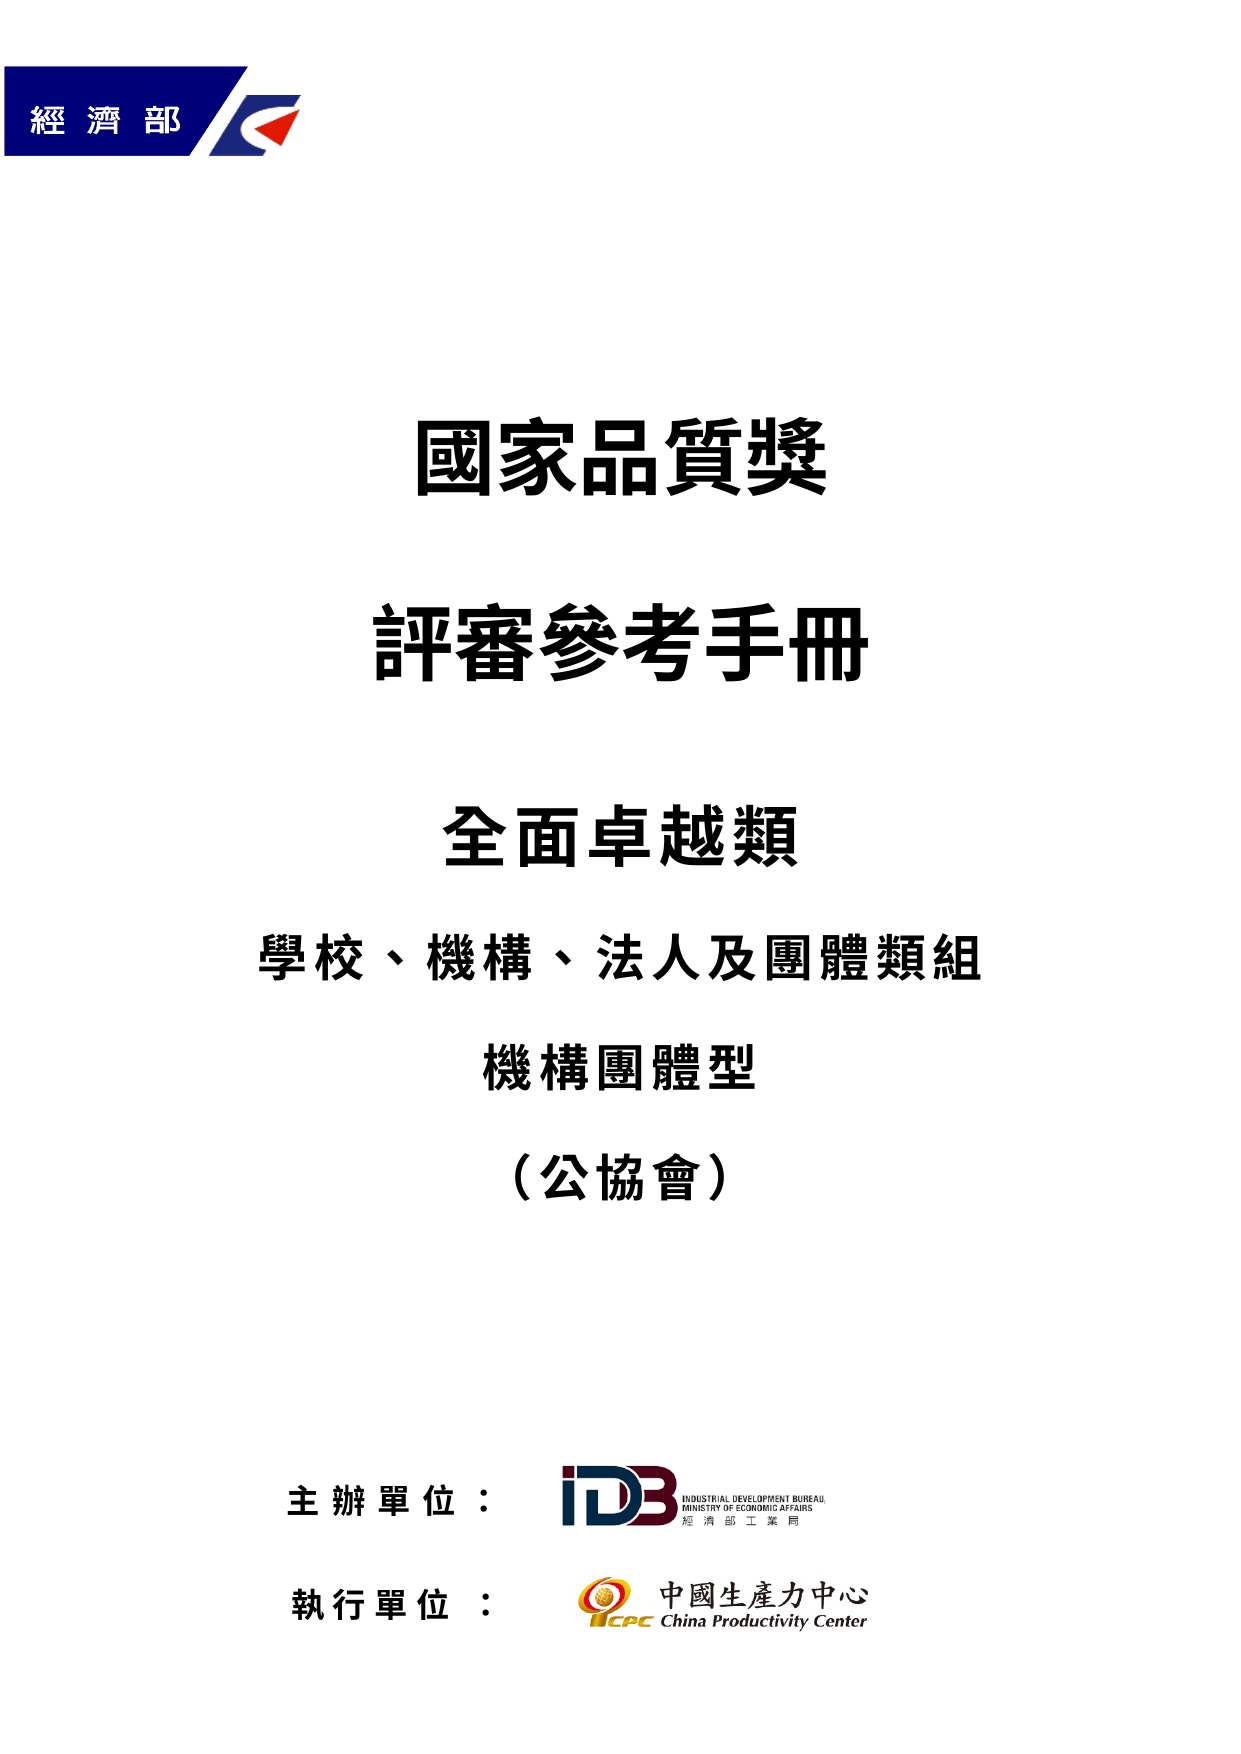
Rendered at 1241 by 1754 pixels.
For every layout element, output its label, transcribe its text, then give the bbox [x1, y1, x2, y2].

text （公協會） [89, 1138, 1151, 1210]
text 評審參考手冊 [89, 565, 1151, 690]
text 機構團體型 [89, 1028, 1151, 1100]
text 全面卓越類 [89, 784, 1151, 881]
text [628, 1476, 665, 1523]
text 國家品質獎 [89, 405, 1151, 509]
text 學校、機構、法人及團體類組 [89, 918, 1151, 991]
text 執行單位： [287, 1561, 1151, 1623]
text 主辦單位： [287, 1475, 623, 1523]
text [671, 1475, 1151, 1523]
